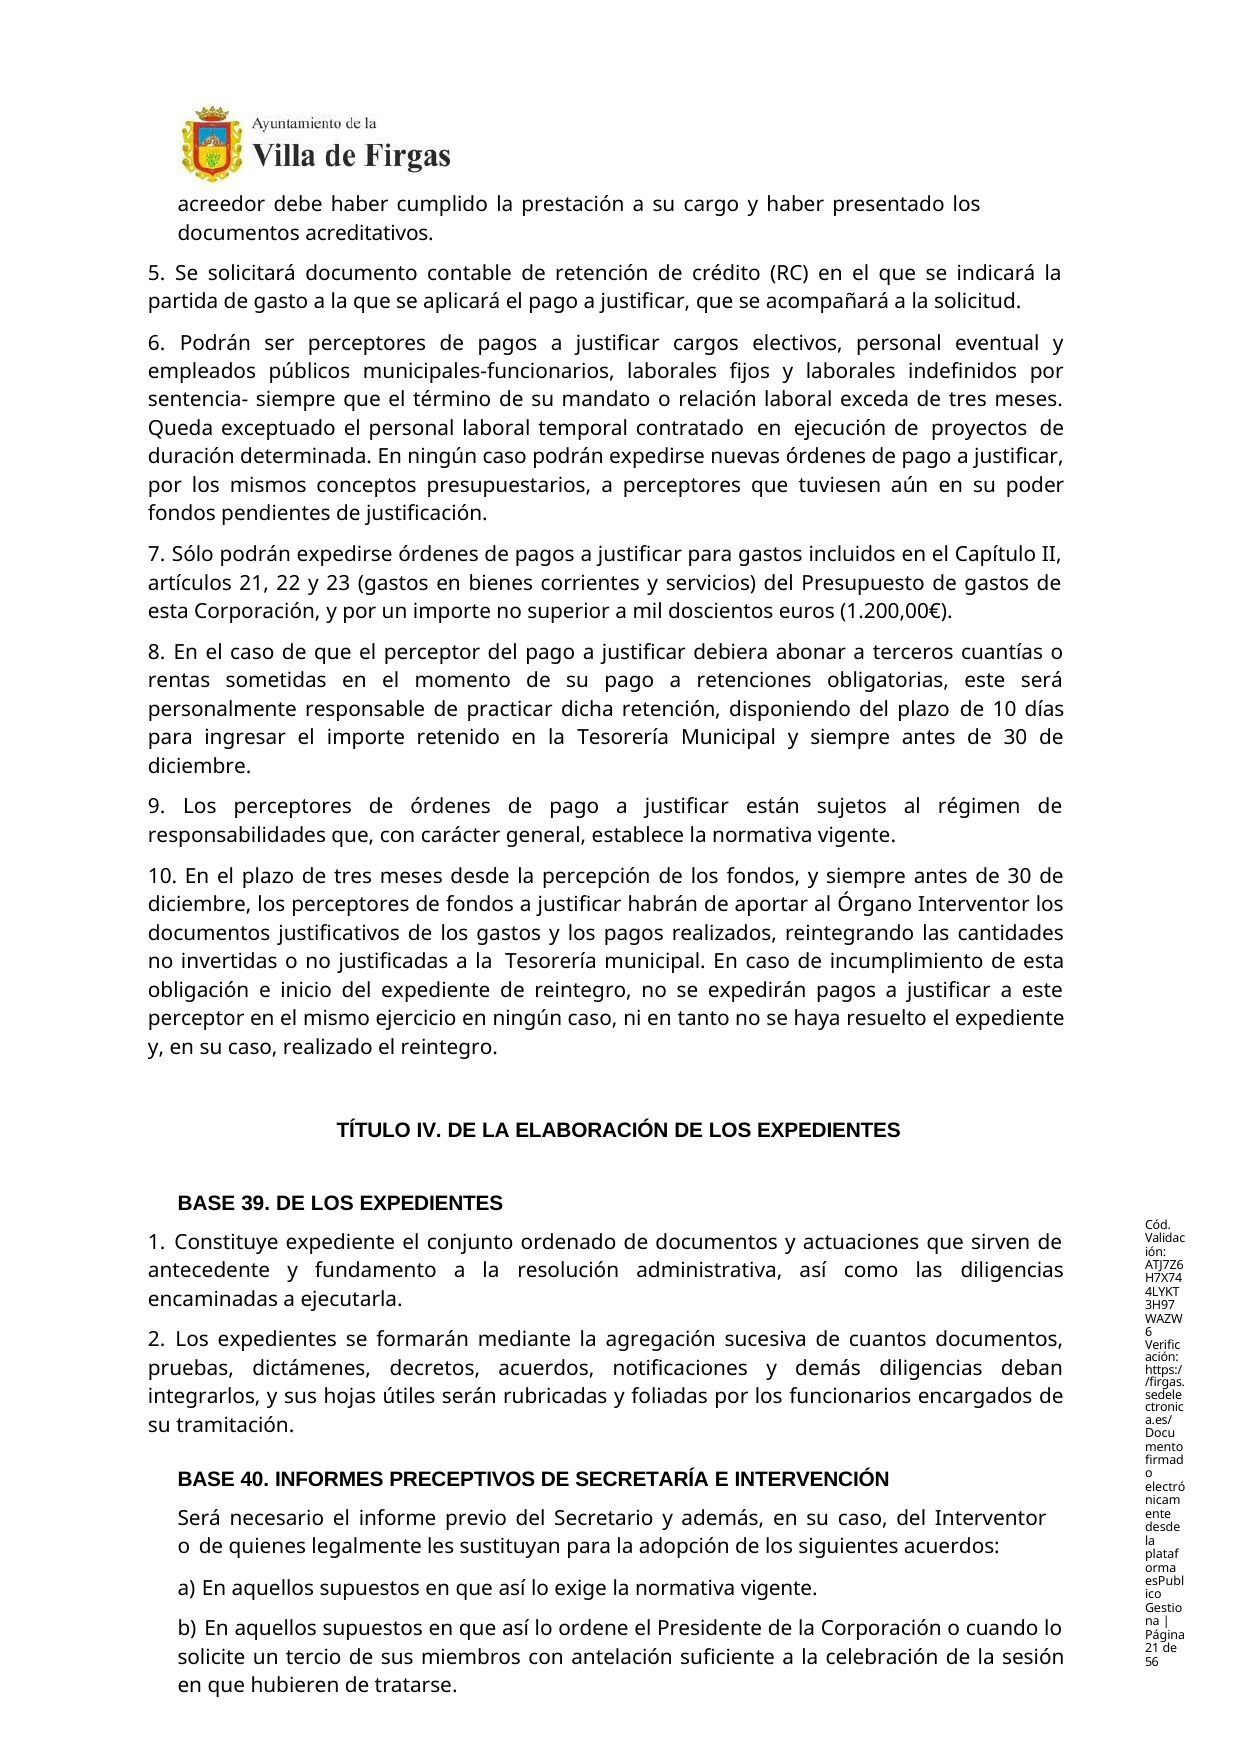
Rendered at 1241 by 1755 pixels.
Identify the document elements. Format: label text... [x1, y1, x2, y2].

list Documento firmado electrónicamente desde la plataforma esPublico Gestiona | Página 21 de 56 [1145, 1427, 1186, 1669]
subtitle BASE 40. INFORMES PRECEPTIVOS DE SECRETARÍA E INTERVENCIÓN [177, 1467, 1143, 1491]
list Sólo podrán expedirse órdenes de pagos a justificar para gastos incluidos en el Capítulo II, artículos 21, 22 y 23 (gastos en bienes corrientes y servicios) del Presupuesto de gastos de esta Corporación, y por un importe no superior a mil doscientos euros (1.200,00€). [148, 539, 1063, 624]
list Cód. Validación: ATJ7Z6H7X744LYKT3H97WAZW6 [1145, 1218, 1186, 1339]
subtitle TÍTULO IV. DE LA ELABORACIÓN DE LOS EXPEDIENTES [336, 1117, 1196, 1141]
list En aquellos supuestos en que así lo exige la normativa vigente. [177, 1573, 1143, 1601]
text Será necesario el informe previo del Secretario y además, en su caso, del Interventor o de quienes legalmente les sustituyan para la adopción de los siguientes acuerdos: [177, 1503, 1065, 1560]
list [1143, 1217, 1186, 1754]
list Los expedientes se formarán mediante la agregación sucesiva de cuantos documentos, pruebas, dictámenes, decretos, acuerdos, notificaciones y demás diligencias deban integrarlos, y sus hojas útiles serán rubricadas y foliadas por los funcionarios encargados de su tramitación. [148, 1324, 1064, 1438]
list En aquellos supuestos en que así lo ordene el Presidente de la Corporación o cuando lo solicite un tercio de sus miembros con antelación suficiente a la celebración de la sesión en que hubieren de tratarse. [177, 1613, 1064, 1699]
list Constituye expediente el conjunto ordenado de documentos y actuaciones que sirven de antecedente y fundamento a la resolución administrativa, así como las diligencias encaminadas a ejecutarla. [148, 1227, 1064, 1312]
text acreedor debe haber cumplido la prestación a su cargo y haber presentado los documentos acreditativos. [177, 189, 1065, 246]
list En el caso de que el perceptor del pago a justificar debiera abonar a terceros cuantías o rentas sometidas en el momento de su pago a retenciones obligatorias, este será personalmente responsable de practicar dicha retención, disponiendo del plazo de 10 días para ingresar el importe retenido en la Tesorería Municipal y siempre antes de 30 de diciembre. [148, 637, 1064, 779]
list Verificación: https://firgas.sedelectronica.es/ [1145, 1339, 1186, 1427]
text BASE 39. DE LOS EXPEDIENTES [177, 1190, 1196, 1214]
list Se solicitará documento contable de retención de crédito (RC) en el que se indicará la partida de gasto a la que se aplicará el pago a justificar, que se acompañará a la solicitud. [148, 258, 1063, 315]
list Los perceptores de órdenes de pago a justificar están sujetos al régimen de responsabilidades que, con carácter general, establece la normativa vigente. [148, 792, 1063, 848]
list Podrán ser perceptores de pagos a justificar cargos electivos, personal eventual y empleados públicos municipales-funcionarios, laborales fijos y laborales indefinidos por sentencia- siempre que el término de su mandato o relación laboral exceda de tres meses. Queda exceptuado el personal laboral temporal contratado en ejecución de proyectos de duración determinada. En ningún caso podrán expedirse nuevas órdenes de pago a justificar, por los mismos conceptos presupuestarios, a perceptores que tuviesen aún en su poder fondos pendientes de justificación. [148, 328, 1064, 527]
list En el plazo de tres meses desde la percepción de los fondos, y siempre antes de 30 de diciembre, los perceptores de fondos a justificar habrán de aportar al Órgano Interventor los documentos justificativos de los gastos y los pagos realizados, reintegrando las cantidades no invertidas o no justificadas a la Tesorería municipal. En caso de incumplimiento de esta obligación e inicio del expediente de reintegro, no se expedirán pagos a justificar a este perceptor en el mismo ejercicio en ningún caso, ni en tanto no se haya resuelto el expediente y, en su caso, realizado el reintegro. [148, 861, 1065, 1060]
